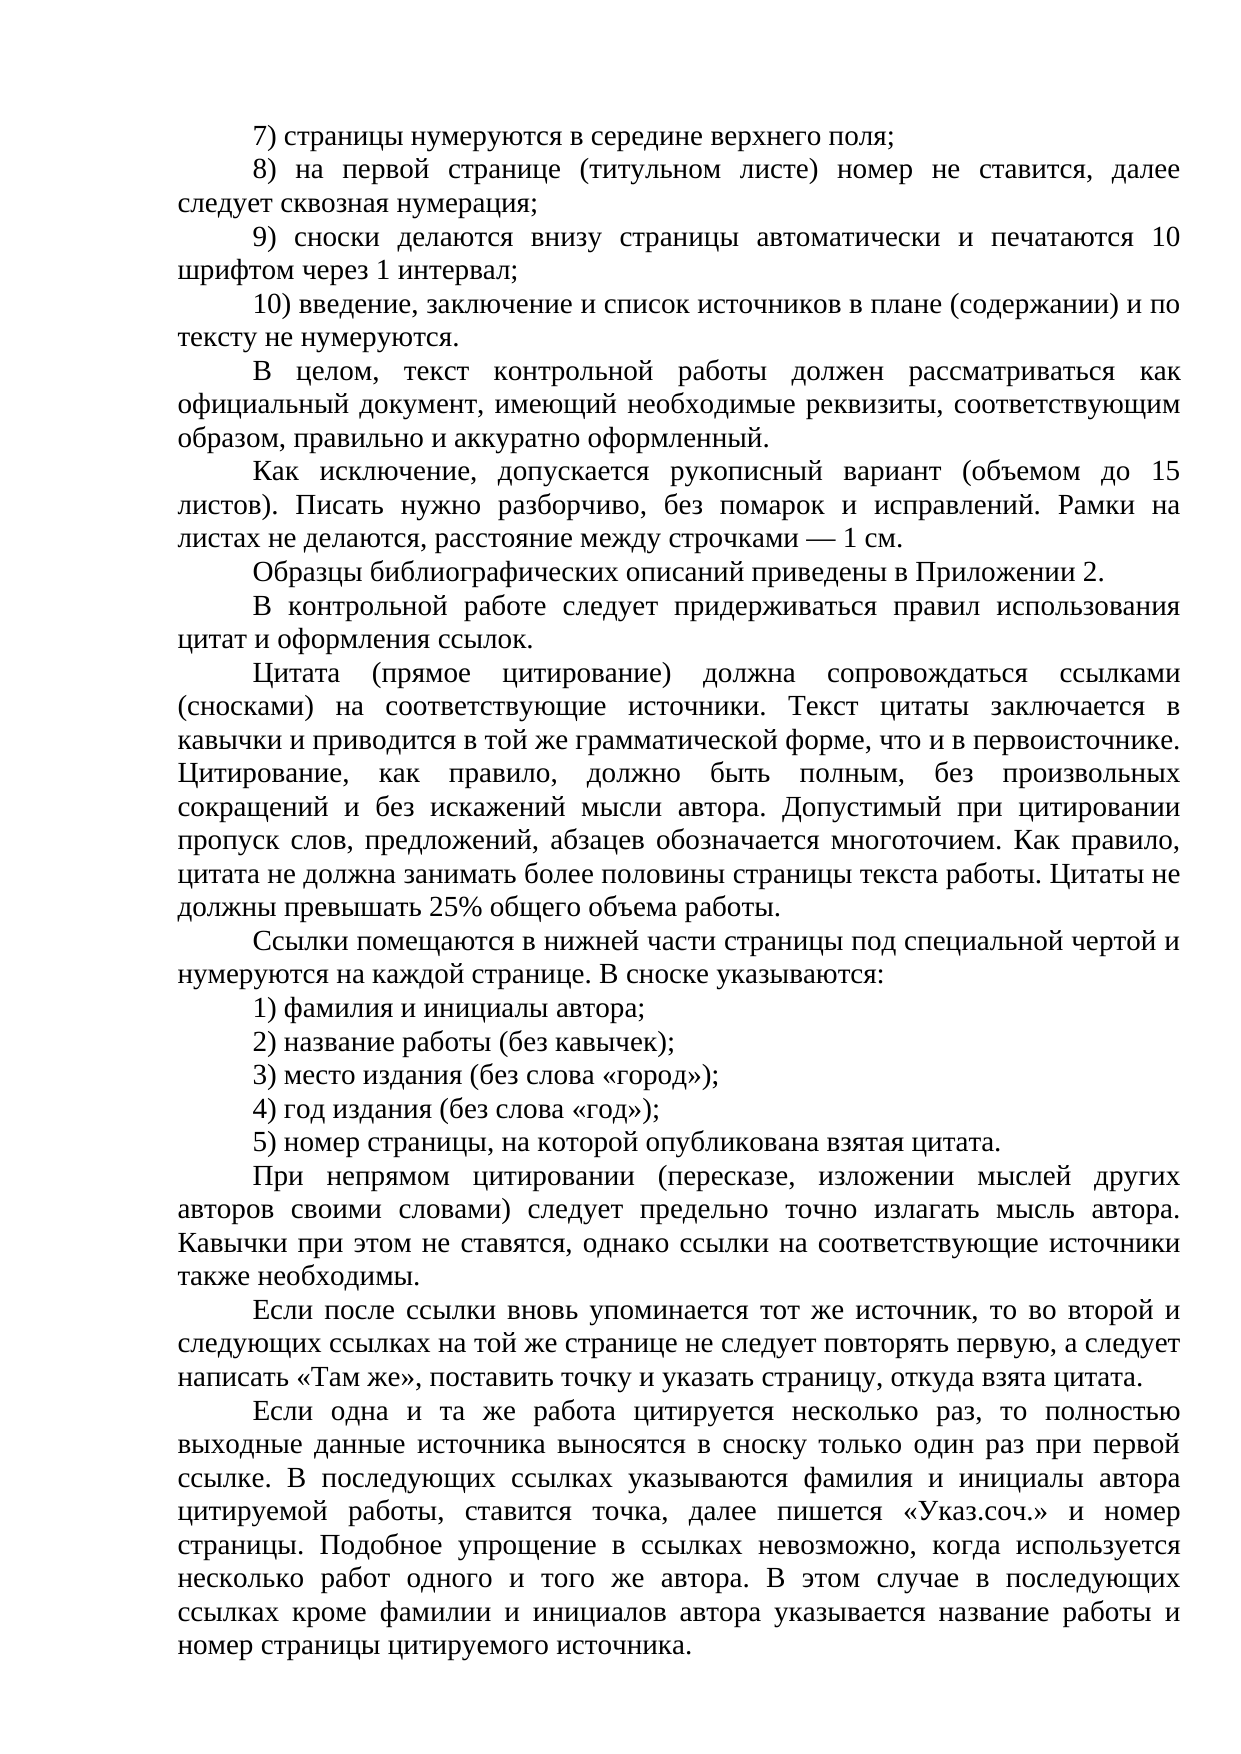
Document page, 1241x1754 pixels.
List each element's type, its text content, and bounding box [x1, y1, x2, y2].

text 8) на первой странице (титульном листе) номер не ставится, далее следует сквозная нумерация; [177, 152, 1181, 219]
text Как исключение, допускается рукописный вариант (объемом до 15 листов). Писать нужно разборчиво, без помарок и исправлений. Рамки на листах не делаются, расстояние между строчками — 1 см. [177, 453, 1181, 554]
text 5) номер страницы, на которой опубликована взятая цитата. [177, 1124, 1181, 1158]
text В целом, текст контрольной работы должен рассматриваться как официальный документ, имеющий необходимые реквизиты, соответствующим образом, правильно и аккуратно оформленный. [177, 353, 1181, 453]
text 2) название работы (без кавычек); [177, 1024, 1181, 1057]
text 1) фамилия и инициалы автора; [177, 990, 1181, 1024]
text 10) введение, заключение и список источников в плане (содержании) и по тексту не нумеруются. [177, 286, 1181, 353]
text 7) страницы нумеруются в середине верхнего поля; [177, 118, 1181, 152]
text Цитата (прямое цитирование) должна сопровождаться ссылками (сносками) на соответствующие источники. Текст цитаты заключается в кавычки и приводится в той же грамматической форме, что и в первоисточнике. Цитирование, как правило, должно быть полным, без произвольных сокращений и без искажений мысли автора. Допустимый при цитировании пропуск слов, предложений, абзацев обозначается многоточием. Как правило, цитата не должна занимать более половины страницы текста работы. Цитаты не должны превышать 25% общего объема работы. [177, 655, 1181, 923]
text 9) сноски делаются внизу страницы автоматически и печатаются 10 шрифтом через 1 интервал; [177, 219, 1181, 286]
text 4) год издания (без слова «год»); [177, 1091, 1181, 1124]
text Ссылки помещаются в нижней части страницы под специальной чертой и нумеруются на каждой странице. В сноске указываются: [177, 923, 1181, 990]
text Если после ссылки вновь упоминается тот же источник, то во второй и следующих ссылках на той же странице не следует повторять первую, а следует написать «Там же», поставить точку и указать страницу, откуда взята цитата. [177, 1292, 1181, 1393]
text Образцы библиографических описаний приведены в Приложении 2. [177, 554, 1181, 588]
text В контрольной работе следует придерживаться правил использования цитат и оформления ссылок. [177, 588, 1181, 655]
text Если одна и та же работа цитируется несколько раз, то полностью выходные данные источника выносятся в сноску только один раз при первой ссылке. В последующих ссылках указываются фамилия и инициалы автора цитируемой работы, ставится точка, далее пишется «Указ.соч.» и номер страницы. Подобное упрощение в ссылках невозможно, когда используется несколько работ одного и того же автора. В этом случае в последующих ссылках кроме фамилии и инициалов автора указывается название работы и номер страницы цитируемого источника. [177, 1393, 1181, 1661]
text При непрямом цитировании (пересказе, изложении мыслей других авторов своими словами) следует предельно точно излагать мысль автора. Кавычки при этом не ставятся, однако ссылки на соответствующие источники также необходимы. [177, 1158, 1181, 1292]
text 3) место издания (без слова «город»); [177, 1057, 1181, 1091]
